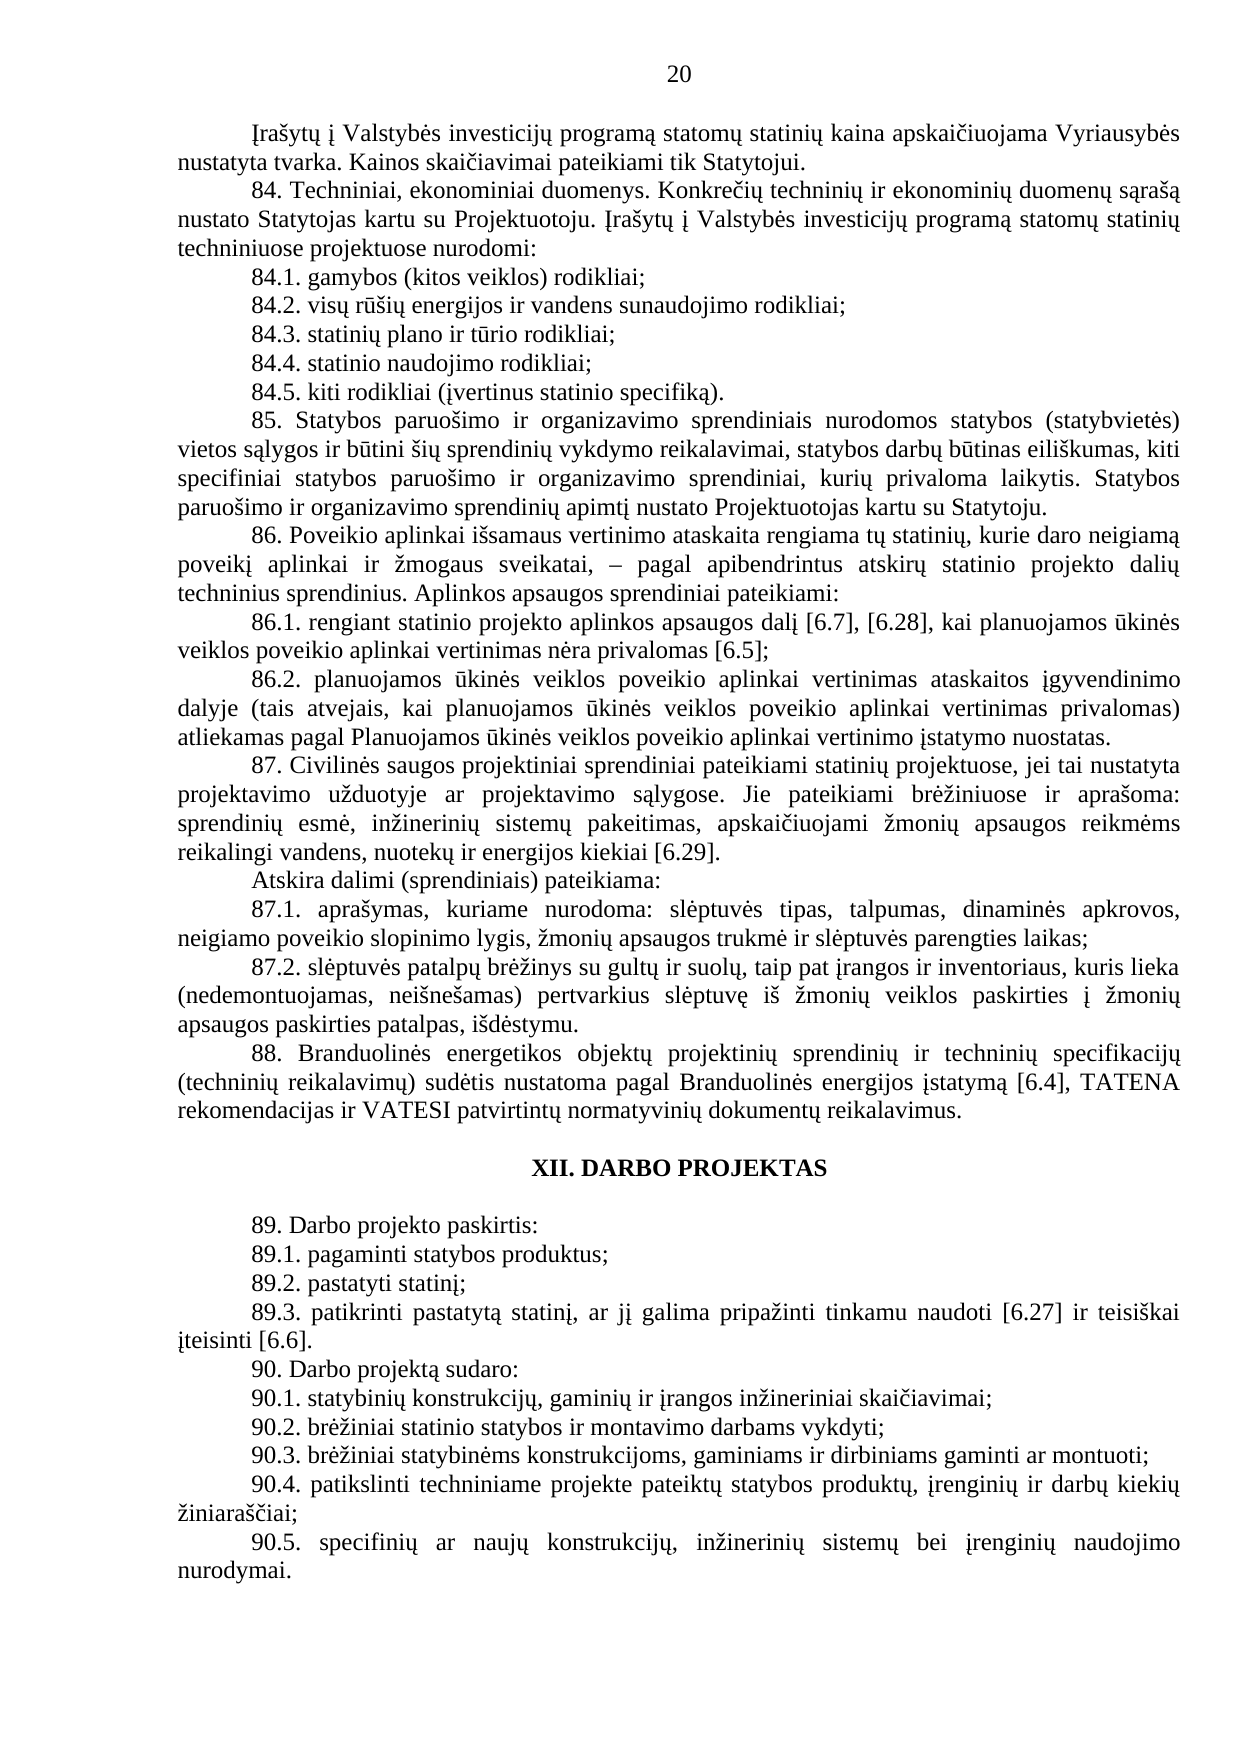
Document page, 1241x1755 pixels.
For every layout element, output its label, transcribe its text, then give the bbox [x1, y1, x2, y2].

text 90. Darbo projektą sudaro: [177, 1354, 1181, 1383]
text 84.5. kiti rodikliai (įvertinus statinio specifiką). [177, 377, 1181, 406]
text Įrašytų į Valstybės investicijų programą statomų statinių kaina apskaičiuojama Vyriausybės nustatyta tvarka. Kainos skaičiavimai pateikiami tik Statytojui. [177, 118, 1181, 176]
text 89. Darbo projekto paskirtis: [177, 1211, 1181, 1239]
text 90.1. statybinių konstrukcijų, gaminių ir įrangos inžineriniai skaičiavimai; [177, 1383, 1181, 1412]
text 84.1. gamybos (kitos veiklos) rodikliai; [177, 262, 1181, 291]
text 84.3. statinių plano ir tūrio rodikliai; [177, 319, 1181, 348]
text 90.4. patikslinti techniniame projekte pateiktų statybos produktų, įrenginių ir darbų kiekių žiniaraščiai; [177, 1469, 1181, 1527]
text 89.1. pagaminti statybos produktus; [177, 1239, 1181, 1268]
text XII. DARBO PROJEKTAS [177, 1153, 1181, 1182]
text 85. Statybos paruošimo ir organizavimo sprendiniais nurodomos statybos (statybvietės) vietos sąlygos ir būtini šių sprendinių vykdymo reikalavimai, statybos darbų būtinas eiliškumas, kiti specifiniai statybos paruošimo ir organizavimo sprendiniai, kurių privaloma laikytis. Statybos paruošimo ir organizavimo sprendinių apimtį nustato Projektuotojas kartu su Statytoju. [177, 406, 1181, 521]
text 90.3. brėžiniai statybinėms konstrukcijoms, gaminiams ir dirbiniams gaminti ar montuoti; [177, 1441, 1181, 1469]
text 86.1. rengiant statinio projekto aplinkos apsaugos dalį [6.7], [6.28], kai planuojamos ūkinės veiklos poveikio aplinkai vertinimas nėra privalomas [6.5]; [177, 607, 1181, 664]
text 86.2. planuojamos ūkinės veiklos poveikio aplinkai vertinimas ataskaitos įgyvendinimo dalyje (tais atvejais, kai planuojamos ūkinės veiklos poveikio aplinkai vertinimas privalomas) atliekamas pagal Planuojamos ūkinės veiklos poveikio aplinkai vertinimo įstatymo nuostatas. [177, 664, 1181, 751]
text 87.1. aprašymas, kuriame nurodoma: slėptuvės tipas, talpumas, dinaminės apkrovos, neigiamo poveikio slopinimo lygis, žmonių apsaugos trukmė ir slėptuvės parengties laikas; [177, 894, 1181, 952]
text Atskira dalimi (sprendiniais) pateikiama: [177, 866, 1181, 894]
text 86. Poveikio aplinkai išsamaus vertinimo ataskaita rengiama tų statinių, kurie daro neigiamą poveikį aplinkai ir žmogaus sveikatai, – pagal apibendrintus atskirų statinio projekto dalių techninius sprendinius. Aplinkos apsaugos sprendiniai pateikiami: [177, 521, 1181, 607]
text 89.3. patikrinti pastatytą statinį, ar jį galima pripažinti tinkamu naudoti [6.27] ir teisiškai įteisinti [6.6]. [177, 1297, 1181, 1354]
text 84.4. statinio naudojimo rodikliai; [177, 348, 1181, 377]
text 88. Branduolinės energetikos objektų projektinių sprendinių ir techninių specifikacijų (techninių reikalavimų) sudėtis nustatoma pagal Branduolinės energijos įstatymą [6.4], TATENA rekomendacijas ir VATESI patvirtintų normatyvinių dokumentų reikalavimus. [177, 1038, 1181, 1124]
text 87.2. slėptuvės patalpų brėžinys su gultų ir suolų, taip pat įrangos ir inventoriaus, kuris lieka (nedemontuojamas, neišnešamas) pertvarkius slėptuvę iš žmonių veiklos paskirties į žmonių apsaugos paskirties patalpas, išdėstymu. [177, 952, 1181, 1038]
text 90.5. specifinių ar naujų konstrukcijų, inžinerinių sistemų bei įrenginių naudojimo nurodymai. [177, 1527, 1181, 1584]
text 84.2. visų rūšių energijos ir vandens sunaudojimo rodikliai; [177, 291, 1181, 319]
text 89.2. pastatyti statinį; [177, 1268, 1181, 1297]
text 84. Techniniai, ekonominiai duomenys. Konkrečių techninių ir ekonominių duomenų sąrašą nustato Statytojas kartu su Projektuotoju. Įrašytų į Valstybės investicijų programą statomų statinių techniniuose projektuose nurodomi: [177, 176, 1181, 262]
text 87. Civilinės saugos projektiniai sprendiniai pateikiami statinių projektuose, jei tai nustatyta projektavimo užduotyje ar projektavimo sąlygose. Jie pateikiami brėžiniuose ir aprašoma: sprendinių esmė, inžinerinių sistemų pakeitimas, apskaičiuojami žmonių apsaugos reikmėms reikalingi vandens, nuotekų ir energijos kiekiai [6.29]. [177, 751, 1181, 866]
text 90.2. brėžiniai statinio statybos ir montavimo darbams vykdyti; [177, 1412, 1181, 1441]
